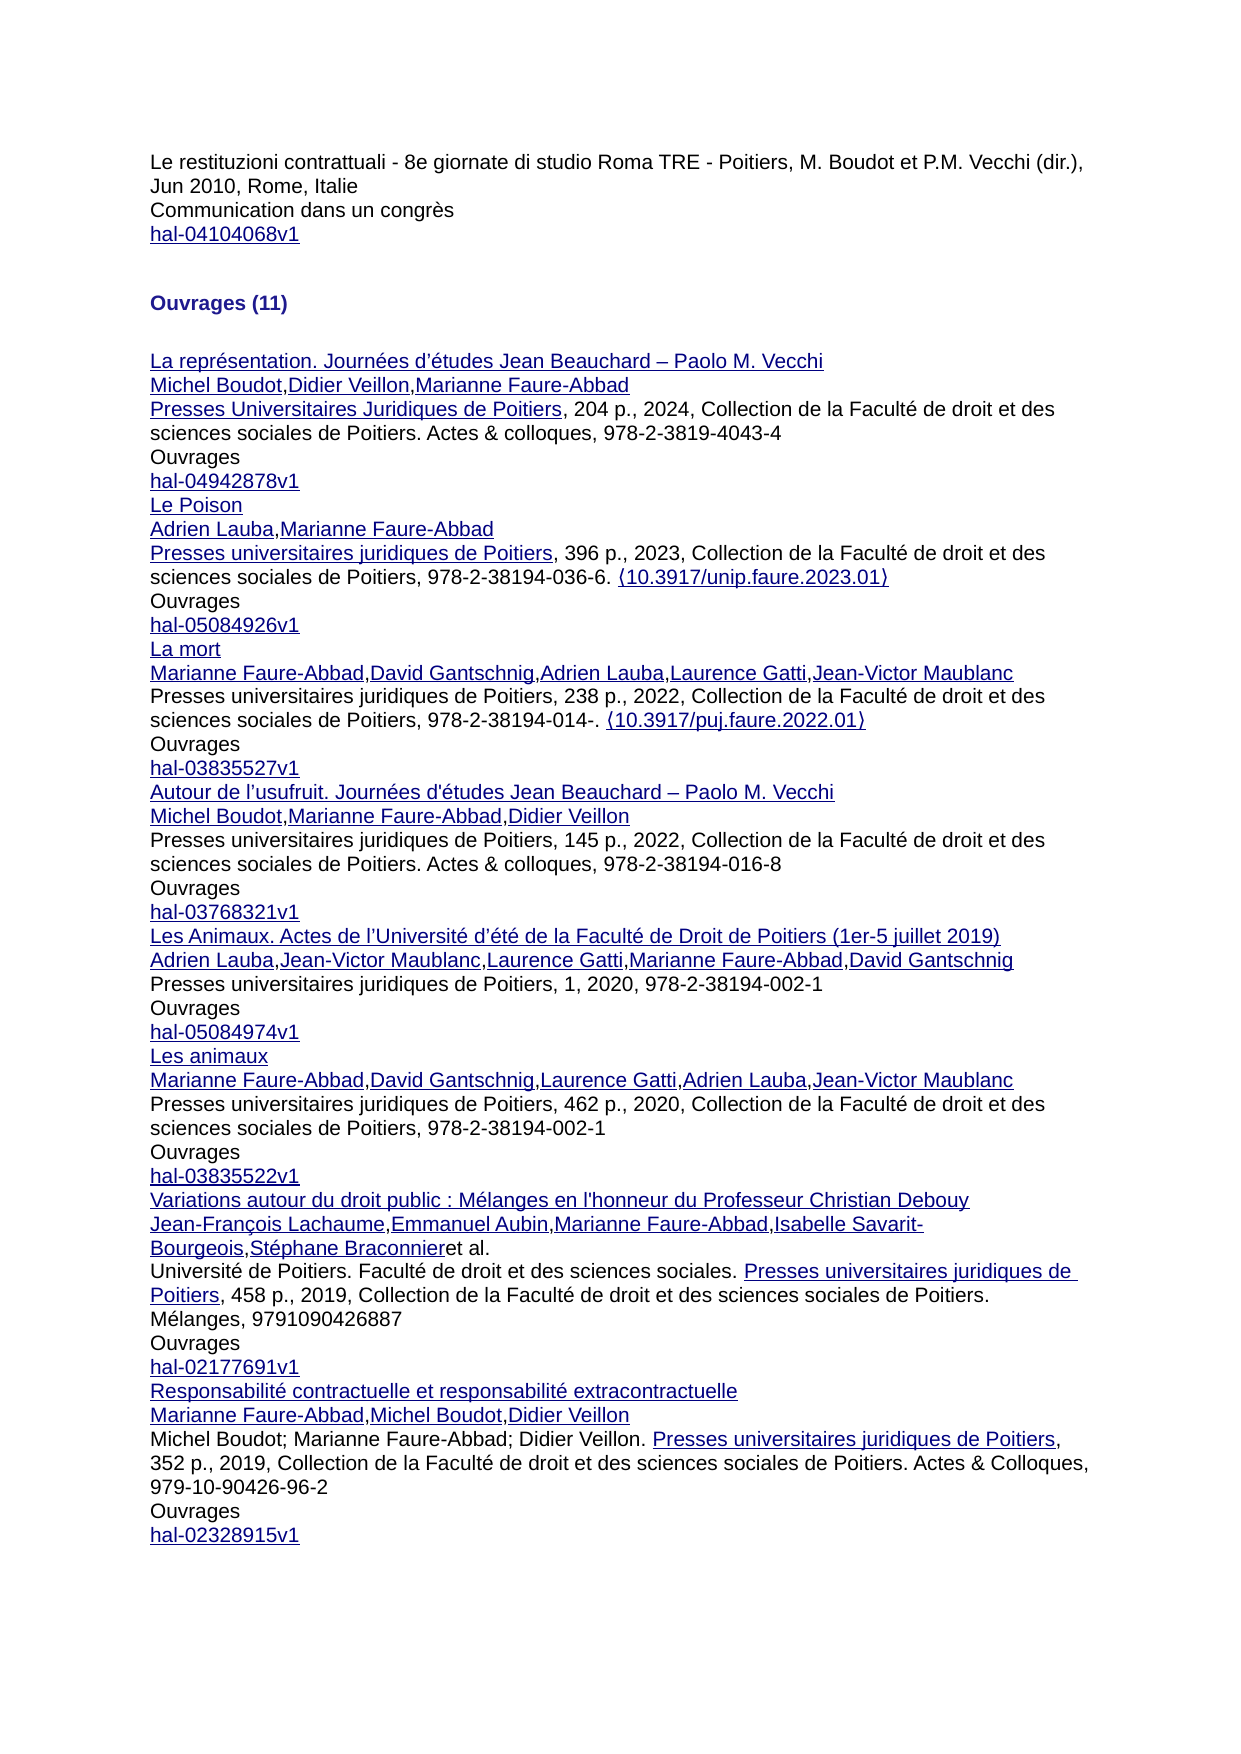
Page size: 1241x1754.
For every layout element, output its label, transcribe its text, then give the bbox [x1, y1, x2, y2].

table_cell Les Animaux. Actes de l’Université d’été de la Faculté de Droit de Poitiers (1er-5 juillet 2019) Adrien Lauba,Jean-Victor Maublanc,Laurence Gatti,Marianne Faure-Abbad,David Gantschnig Presses universitaires juridiques de Poitiers, 1, 2020, 978-2-38194-002-1 Ouvrages hal-05084974v1 [150, 924, 1090, 1044]
table_cell Les animaux Marianne Faure-Abbad,David Gantschnig,Laurence Gatti,Adrien Lauba,Jean-Victor Maublanc Presses universitaires juridiques de Poitiers, 462 p., 2020, Collection de la Faculté de droit et des sciences sociales de Poitiers, 978-2-38194-002-1 Ouvrages hal-03835522v1 [150, 1044, 1090, 1187]
table_cell Le Poison Adrien Lauba,Marianne Faure-Abbad Presses universitaires juridiques de Poitiers, 396 p., 2023, Collection de la Faculté de droit et des sciences sociales de Poitiers, 978-2-38194-036-6. ⟨10.3917/unip.faure.2023.01⟩ Ouvrages hal-05084926v1 [150, 493, 1090, 636]
subtitle Ouvrages (11) [150, 291, 1090, 314]
table_cell Le restituzioni contrattuali - 8e giornate di studio Roma TRE - Poitiers, M. Boudot et P.M. Vecchi (dir.), Jun 2010, Rome, Italie Communication dans un congrès hal-04104068v1 [150, 150, 1090, 246]
table_cell Variations autour du droit public : Mélanges en l'honneur du Professeur Christian Debouy Jean-François Lachaume,Emmanuel Aubin,Marianne Faure-Abbad,Isabelle Savarit-Bourgeois,Stéphane Braconnieret al. Université de Poitiers. Faculté de droit et des sciences sociales. Presses universitaires juridiques de Poitiers, 458 p., 2019, Collection de la Faculté de droit et des sciences sociales de Poitiers. Mélanges, 9791090426887 Ouvrages hal-02177691v1 [150, 1188, 1090, 1379]
table_cell Autour de l’usufruit. Journées d'études Jean Beauchard – Paolo M. Vecchi Michel Boudot,Marianne Faure-Abbad,Didier Veillon Presses universitaires juridiques de Poitiers, 145 p., 2022, Collection de la Faculté de droit et des sciences sociales de Poitiers. Actes & colloques, 978-2-38194-016-8 Ouvrages hal-03768321v1 [150, 780, 1090, 924]
table_cell La mort Marianne Faure-Abbad,David Gantschnig,Adrien Lauba,Laurence Gatti,Jean-Victor Maublanc Presses universitaires juridiques de Poitiers, 238 p., 2022, Collection de la Faculté de droit et des sciences sociales de Poitiers, 978-2-38194-014-. ⟨10.3917/puj.faure.2022.01⟩ Ouvrages hal-03835527v1 [150, 636, 1090, 780]
table_header La représentation. Journées d’études Jean Beauchard – Paolo M. Vecchi Michel Boudot,Didier Veillon,Marianne Faure-Abbad Presses Universitaires Juridiques de Poitiers, 204 p., 2024, Collection de la Faculté de droit et des sciences sociales de Poitiers. Actes & colloques, 978-2-3819-4043-4 Ouvrages hal-04942878v1 [150, 349, 1090, 493]
table_cell Responsabilité contractuelle et responsabilité extracontractuelle Marianne Faure-Abbad,Michel Boudot,Didier Veillon Michel Boudot; Marianne Faure-Abbad; Didier Veillon. Presses universitaires juridiques de Poitiers, 352 p., 2019, Collection de la Faculté de droit et des sciences sociales de Poitiers. Actes & Colloques, 979-10-90426-96-2 Ouvrages hal-02328915v1 [150, 1379, 1090, 1547]
